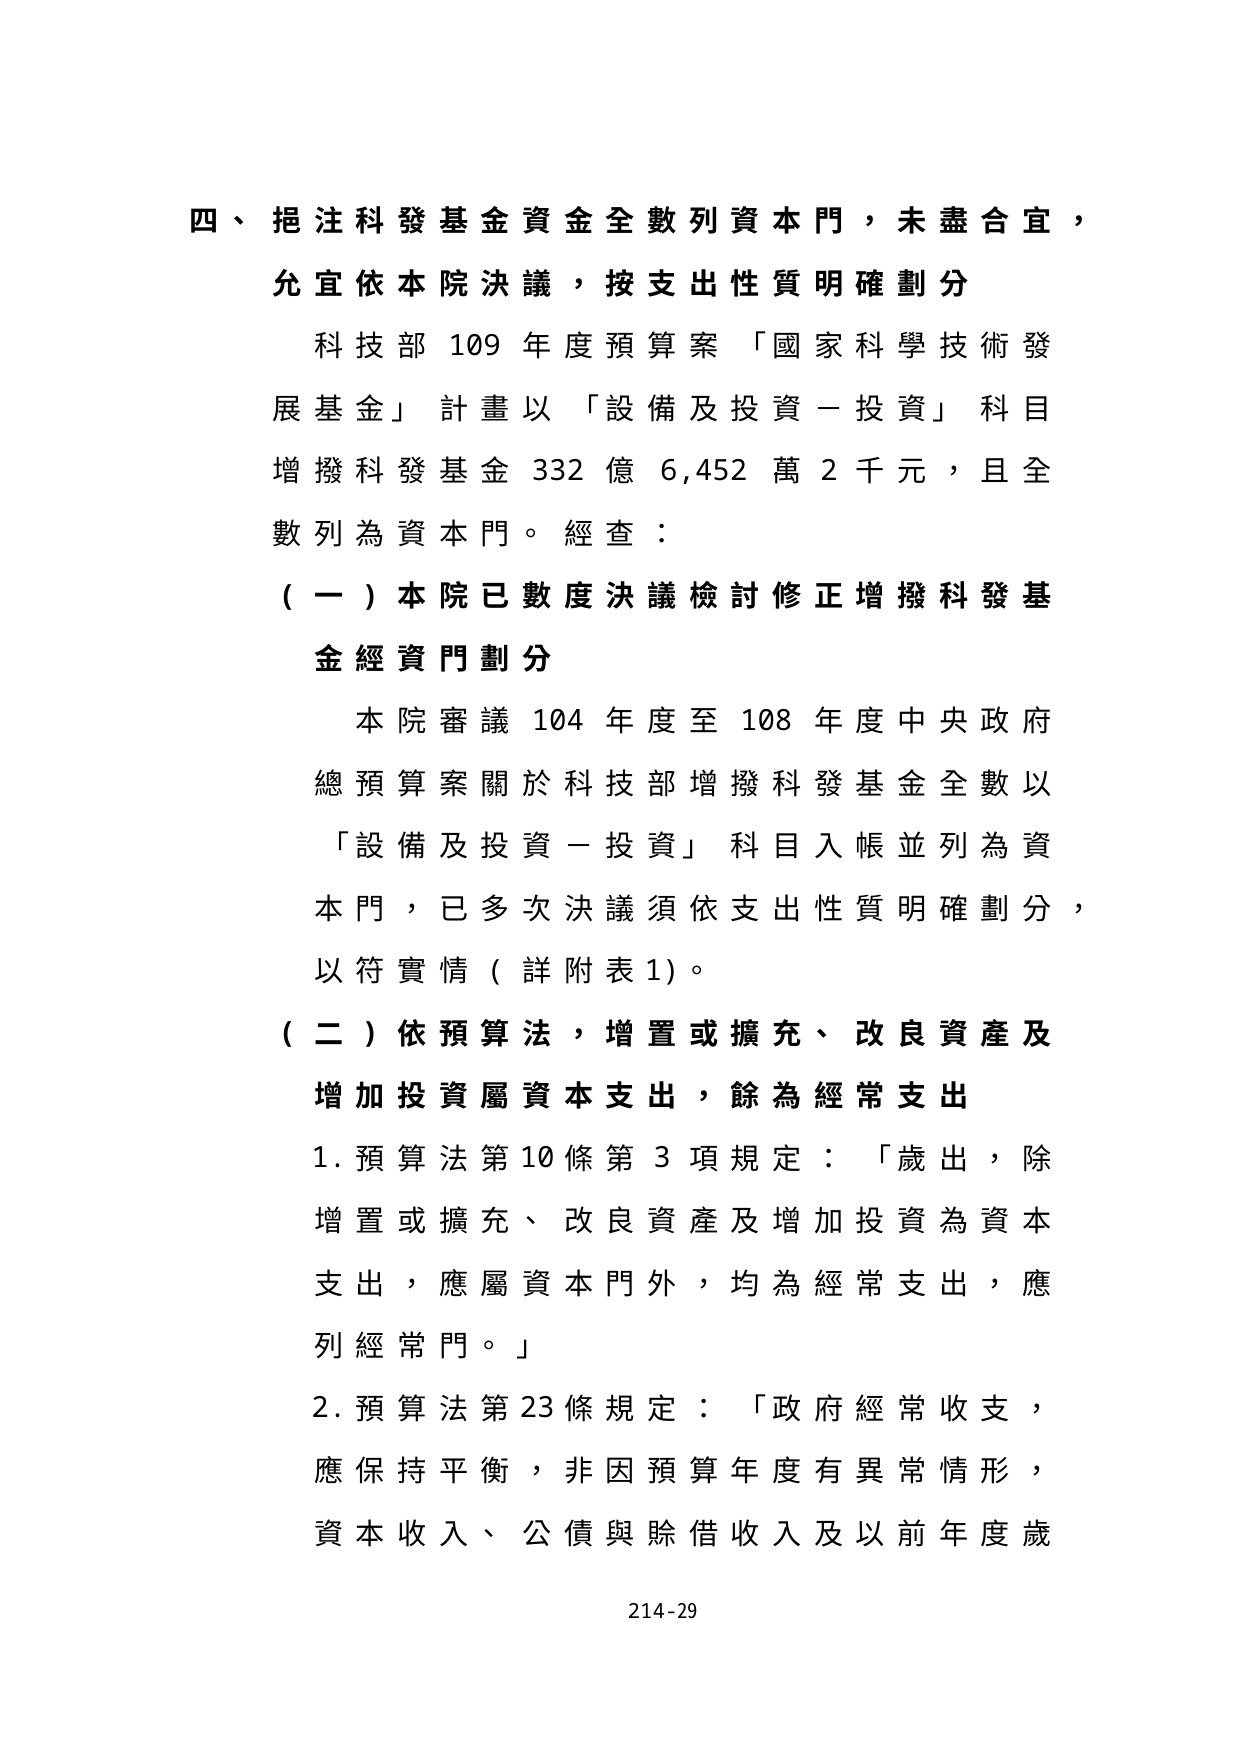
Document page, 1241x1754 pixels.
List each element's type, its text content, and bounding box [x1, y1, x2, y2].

text (二)依預算法，增置或擴充、改良資產及增加投資屬資本支出，餘為經常支出 [242, 990, 1058, 1115]
text (一)本院已數度決議檢討修正增撥科發基金經資門劃分 [242, 552, 1058, 677]
text 1.預算法第10條第3項規定：「歲出，除增置或擴充、改良資產及增加投資為資本支出，應屬資本門外，均為經常支出，應列經常門。」 [271, 1115, 1058, 1365]
text 本院審議104年度至108年度中央政府總預算案關於科技部增撥科發基金全數以「設備及投資－投資」科目入帳並列為資本門，已多次決議須依支出性質明確劃分，以符實情(詳附表1)。 [271, 677, 1058, 990]
text 四、挹注科發基金資金全數列資本門，未盡合宜，允宜依本院決議，按支出性質明確劃分 [183, 177, 1058, 302]
text 2.預算法第23條規定：「政府經常收支，應保持平衡，非因預算年度有異常情形，資本收入、公債與賒借收入及以前年度歲 [271, 1365, 1058, 1552]
text 科技部109年度預算案「國家科學技術發展基金」計畫以「設備及投資－投資」科目增撥科發基金332億6,452萬2千元，且全數列為資本門。經查： [242, 302, 1058, 552]
